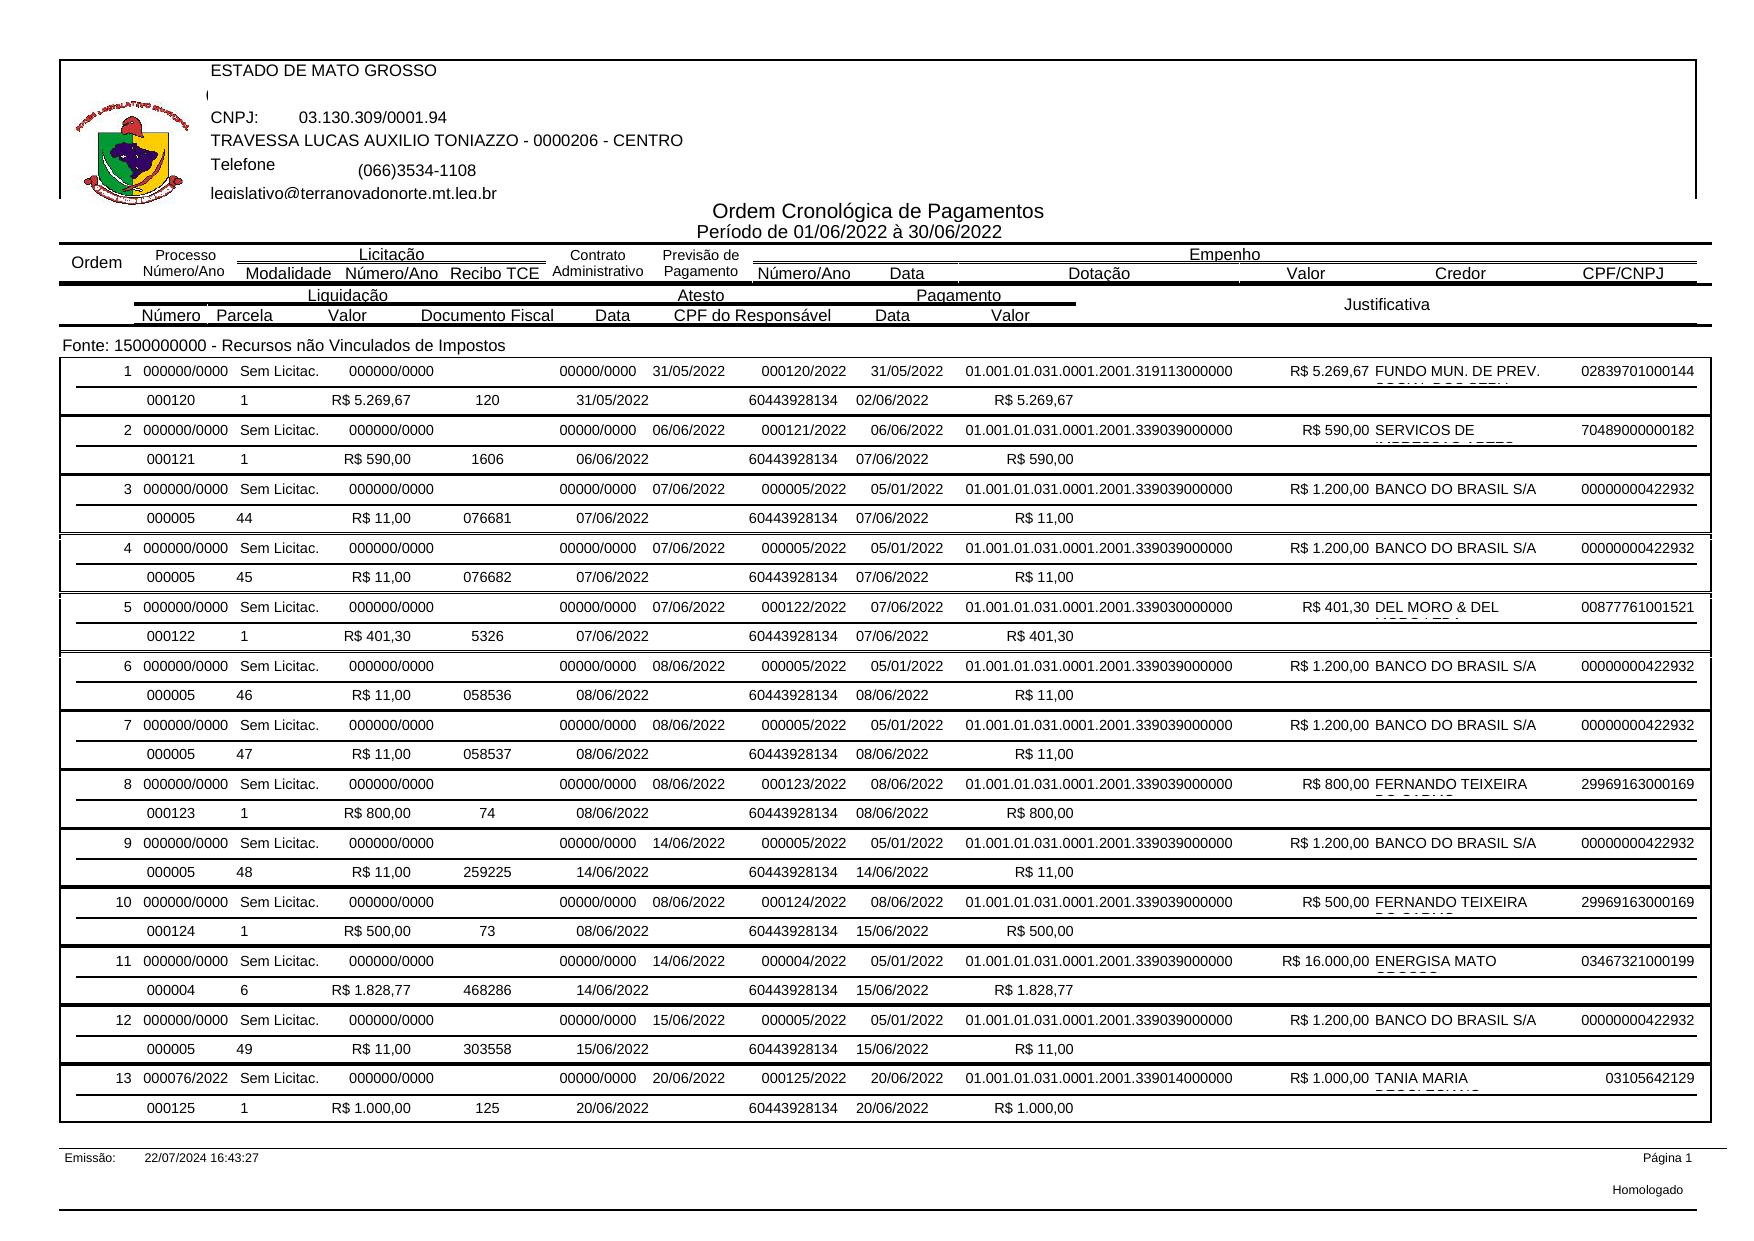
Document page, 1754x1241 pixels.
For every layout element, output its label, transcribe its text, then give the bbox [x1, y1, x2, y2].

table_cell CPF do Responsável [664, 306, 841, 323]
table_cell Período de 01/06/2022 à 30/06/2022 [694, 221, 1122, 242]
table_cell 000000/0000 [340, 363, 443, 383]
table_cell [1697, 775, 1710, 827]
table_cell 20/06/2022 [855, 1070, 958, 1091]
table_cell Sem Licitac. [237, 1070, 340, 1091]
table_cell 000000/0000 [340, 716, 443, 737]
table_cell [76, 923, 134, 944]
table_cell [76, 388, 1697, 392]
table_cell 000005 [134, 1041, 207, 1061]
table_cell 20/06/2022 [561, 1100, 664, 1120]
table_cell [76, 978, 1697, 982]
table_cell [1102, 161, 1107, 177]
table_cell [61, 1066, 1710, 1070]
table_cell 00000/0000 [546, 540, 649, 560]
table_cell 000005/2022 [753, 481, 855, 501]
table_cell DEL MORO & DEL MORO LTDA [1372, 599, 1549, 619]
table_cell 000000/0000 [134, 1011, 237, 1032]
table_cell Recibo TCE [443, 264, 546, 281]
table_cell [192, 71, 207, 81]
table_cell [61, 893, 76, 944]
table_cell 12 [76, 1011, 134, 1032]
table_cell [61, 952, 76, 1003]
table_cell 00000000422932 [1549, 481, 1697, 501]
table_cell 07/06/2022 [841, 569, 944, 589]
table_cell 00000000422932 [1549, 1011, 1697, 1032]
table_cell ENERGISA MATO GROSSO DISTRIBUIDORA DE ENERGIA S.A [1372, 952, 1549, 973]
table_cell [1284, 336, 1712, 357]
table_cell Número/Ano [340, 264, 443, 281]
table_cell 01.001.01.031.0001.2001.339014000000 [959, 1070, 1239, 1091]
table_cell 44 [208, 510, 281, 531]
table_cell BANCO DO BRASIL S/A [1372, 716, 1549, 737]
table_cell 07/06/2022 [841, 510, 944, 531]
table_cell Data [841, 306, 944, 323]
table_cell 11 [76, 952, 134, 973]
table_cell [61, 417, 1710, 422]
table_cell [1375, 1182, 1509, 1209]
table_cell R$ 500,00 [1240, 893, 1372, 914]
table_cell BANCO DO BRASIL S/A [1372, 834, 1549, 855]
table_cell 000000/0000 [134, 893, 237, 914]
table_cell [1375, 1175, 1691, 1182]
table_cell 06/06/2022 [561, 451, 664, 472]
table_cell [1122, 221, 1697, 228]
table_cell 00000/0000 [546, 1011, 649, 1032]
table_cell R$ 1.200,00 [1240, 834, 1372, 855]
table_cell 000124 [134, 923, 207, 943]
table_cell [443, 775, 546, 796]
table_cell 000004/2022 [753, 952, 855, 973]
table_cell Valor [281, 306, 414, 323]
table_cell 000000/0000 [134, 422, 237, 442]
table_cell [1697, 952, 1710, 1003]
table_cell CNPJ: [208, 108, 296, 131]
table_cell Página 1 [1375, 1150, 1695, 1174]
table_cell 08/06/2022 [649, 775, 752, 796]
table_cell 6 [208, 982, 281, 1002]
table_cell 22/07/2024 16:43:27 [141, 1150, 332, 1165]
table_cell Sem Licitac. [237, 481, 340, 501]
table_cell 03105642129 [1549, 1070, 1697, 1091]
table_cell [443, 834, 546, 855]
table_cell 08/06/2022 [561, 923, 664, 943]
table_cell 000120 [134, 392, 207, 413]
table_cell R$ 401,30 [1240, 599, 1372, 619]
table_cell 000000/0000 [134, 658, 237, 678]
table_cell Sem Licitac. [237, 540, 340, 560]
table_cell 60443928134 [664, 805, 841, 825]
table_cell [61, 61, 207, 71]
table_cell BANCO DO BRASIL S/A [1372, 540, 1549, 560]
table_cell 73 [414, 923, 561, 943]
table_cell Número [134, 306, 207, 323]
table_cell 9 [76, 834, 134, 855]
table_cell [61, 775, 76, 827]
table_cell [61, 476, 1710, 481]
table_cell 000121 [134, 451, 207, 472]
table_cell 08/06/2022 [841, 805, 944, 825]
table_cell 08/06/2022 [855, 893, 958, 914]
table_cell Sem Licitac. [237, 834, 340, 855]
table_cell [76, 624, 1697, 628]
table_cell [1712, 242, 1747, 1147]
table_cell R$ 1.200,00 [1240, 481, 1372, 501]
table_cell TRAVESSA LUCAS AUXILIO TONIAZZO - 0000206 - CENTRO [208, 131, 1107, 154]
table_cell 000076/2022 [134, 1070, 237, 1091]
table_cell [76, 864, 134, 885]
table_cell R$ 500,00 [944, 923, 1076, 943]
table_cell R$ 800,00 [1240, 775, 1372, 796]
table_cell 00000/0000 [546, 599, 649, 619]
table_cell Ordem [59, 245, 134, 281]
table_cell 259225 [414, 864, 561, 884]
table_cell 13 [76, 1070, 134, 1091]
table_cell 00000/0000 [546, 893, 649, 914]
table_cell 058537 [414, 746, 561, 766]
table_cell [61, 658, 76, 709]
table_cell 45 [208, 569, 281, 589]
table_cell [1697, 245, 1712, 283]
table_cell R$ 1.200,00 [1240, 716, 1372, 737]
table_cell 00000/0000 [546, 952, 649, 973]
table_cell 000120/2022 [753, 363, 855, 383]
table_cell [61, 1007, 1710, 1011]
table_cell BANCO DO BRASIL S/A [1372, 658, 1549, 678]
table_cell 31/05/2022 [649, 363, 752, 383]
table_cell [61, 599, 76, 650]
table_cell 14/06/2022 [649, 952, 752, 973]
table_cell 1606 [414, 451, 561, 472]
table_cell Documento Fiscal [414, 306, 561, 323]
table_cell 03467321000199 [1549, 952, 1697, 973]
table_cell 14/06/2022 [649, 834, 752, 855]
table_cell [1102, 177, 1107, 199]
table_cell 60443928134 [664, 982, 841, 1002]
table_cell Dotação [959, 264, 1239, 281]
table_cell 00000/0000 [546, 775, 649, 796]
table_cell R$ 11,00 [944, 1041, 1076, 1061]
table_cell 08/06/2022 [561, 746, 664, 766]
table_cell R$ 11,00 [281, 510, 414, 531]
table_cell Credor [1372, 264, 1549, 281]
table_cell 01.001.01.031.0001.2001.339039000000 [959, 716, 1239, 737]
table_cell 000000/0000 [134, 540, 237, 560]
table_cell Sem Licitac. [237, 775, 340, 796]
table_cell [76, 510, 134, 532]
table_cell [76, 860, 1697, 864]
table_cell 06/06/2022 [649, 422, 752, 442]
table_cell [61, 1070, 76, 1121]
table_cell 000005 [134, 510, 207, 531]
table_cell [1076, 392, 1697, 413]
table_cell 15/06/2022 [841, 923, 944, 943]
table_cell FUNDO MUN. DE PREV. SOCIAL DOS SERV. TERRA NOVA [1372, 363, 1549, 383]
table_cell [1076, 628, 1697, 648]
table_cell [76, 1041, 134, 1062]
table_cell R$ 5.269,67 [281, 392, 414, 413]
table_cell 01.001.01.031.0001.2001.339039000000 [959, 658, 1239, 678]
table_cell (066)3534-1108 [355, 161, 1102, 184]
table_cell R$ 5.269,67 [944, 392, 1076, 413]
table_cell 20/06/2022 [649, 1070, 752, 1091]
table_cell 000000/0000 [134, 834, 237, 855]
table_cell legislativo@terranovadonorte.mt.leg.br [208, 184, 1102, 199]
table_cell [1721, 1175, 1727, 1211]
table_cell [1076, 923, 1697, 943]
table_cell R$ 11,00 [281, 569, 414, 589]
table_cell [1697, 658, 1710, 709]
table_cell 120 [414, 392, 561, 413]
table_cell 00000000422932 [1549, 540, 1697, 560]
table_cell 000124/2022 [753, 893, 855, 914]
table_cell Processo Número/Ano [134, 245, 237, 281]
table_cell R$ 11,00 [944, 687, 1076, 707]
table_cell BANCO DO BRASIL S/A [1372, 1011, 1549, 1032]
table_cell TANIA MARIA DEOCLECIANO [1372, 1070, 1549, 1091]
table_cell R$ 590,00 [281, 451, 414, 472]
table_cell 15/06/2022 [561, 1041, 664, 1061]
table_cell [61, 1165, 332, 1209]
table_cell [1509, 1197, 1686, 1209]
table_cell [1691, 1204, 1721, 1209]
table_cell 47 [208, 746, 281, 766]
table_cell Sem Licitac. [237, 716, 340, 737]
table_cell 1 [76, 363, 134, 383]
table_cell 48 [208, 864, 281, 884]
table_cell 01.001.01.031.0001.2001.339039000000 [959, 834, 1239, 855]
table_cell [1110, 108, 1695, 199]
table_cell 00000/0000 [546, 1070, 649, 1091]
table_cell 058536 [414, 687, 561, 707]
table_cell 60443928134 [664, 510, 841, 531]
table_cell 05/01/2022 [855, 952, 958, 973]
table_cell 00000000422932 [1549, 716, 1697, 737]
table_cell 14/06/2022 [561, 982, 664, 1002]
table_cell 15/06/2022 [841, 1041, 944, 1061]
table_cell [61, 889, 1710, 893]
table_cell Sem Licitac. [237, 893, 340, 914]
table_cell 60443928134 [664, 569, 841, 589]
table_cell [61, 716, 76, 768]
table_cell 60443928134 [664, 451, 841, 472]
table_cell [1107, 61, 1695, 108]
table_cell 05/01/2022 [855, 834, 958, 855]
table_cell [1076, 510, 1697, 531]
table_cell R$ 590,00 [944, 451, 1076, 472]
table_cell Valor [1240, 264, 1372, 281]
table_cell [61, 540, 76, 591]
table_cell 00000/0000 [546, 658, 649, 678]
table_cell 000000/0000 [134, 599, 237, 619]
table_cell [1076, 451, 1697, 472]
table_cell 1 [208, 1100, 281, 1120]
table_cell 08/06/2022 [561, 687, 664, 707]
table_cell R$ 800,00 [944, 805, 1076, 825]
table_cell 14/06/2022 [841, 864, 944, 884]
table_cell Justificativa [1076, 286, 1697, 323]
table_cell [76, 1100, 134, 1121]
table_cell [61, 363, 76, 414]
table_cell ESTADO DE MATO GROSSO [208, 61, 1107, 90]
table_cell 468286 [414, 982, 561, 1002]
table_cell 01.001.01.031.0001.2001.339039000000 [959, 952, 1239, 973]
table_cell 000000/0000 [134, 716, 237, 737]
table_cell Data [855, 264, 958, 281]
table_cell 000005 [134, 569, 207, 589]
table_cell [76, 1037, 1697, 1041]
table_cell [59, 286, 134, 324]
table_cell Atesto [561, 286, 841, 302]
table_cell 000000/0000 [340, 1011, 443, 1032]
table_cell 00000000422932 [1549, 834, 1697, 855]
table_cell Empenho [753, 245, 1697, 261]
table_cell 60443928134 [664, 864, 841, 884]
table_cell [61, 830, 1710, 834]
table_cell 000125/2022 [753, 1070, 855, 1091]
table_cell [61, 535, 1710, 539]
table_cell [443, 658, 546, 678]
table_cell [1691, 1175, 1721, 1204]
table_cell BANCO DO BRASIL S/A [1372, 481, 1549, 501]
table_cell Emissão: [61, 1150, 141, 1165]
table_cell 05/01/2022 [855, 716, 958, 737]
table_cell [1697, 1070, 1710, 1121]
table_cell [1697, 599, 1710, 650]
table_cell 60443928134 [664, 628, 841, 648]
table_cell Ordem Cronológica de Pagamentos [59, 199, 1697, 221]
table_cell 000005/2022 [753, 716, 855, 737]
table_cell 01.001.01.031.0001.2001.339039000000 [959, 1011, 1239, 1032]
table_cell [61, 712, 1710, 716]
table_cell [1076, 687, 1697, 707]
table_cell 000000/0000 [340, 952, 443, 973]
table_cell 60443928134 [664, 746, 841, 766]
table_cell 00000/0000 [546, 716, 649, 737]
table_cell 60443928134 [664, 1041, 841, 1061]
table_cell 01.001.01.031.0001.2001.339039000000 [959, 540, 1239, 560]
table_cell 01.001.01.031.0001.2001.339039000000 [959, 481, 1239, 501]
table_cell R$ 11,00 [281, 687, 414, 707]
table_cell R$ 401,30 [944, 628, 1076, 648]
table_cell Liquidação [134, 286, 561, 302]
table_cell [443, 599, 546, 619]
table_cell [1697, 286, 1712, 324]
table_cell [61, 771, 1710, 775]
table_cell R$ 11,00 [281, 746, 414, 766]
table_cell 60443928134 [664, 392, 841, 413]
table_cell R$ 1.000,00 [944, 1100, 1076, 1120]
table_cell 08/06/2022 [649, 893, 752, 914]
table_cell 7 [76, 716, 134, 737]
table_cell R$ 1.200,00 [1240, 1011, 1372, 1032]
table_cell R$ 1.200,00 [1240, 658, 1372, 678]
table_cell Data [561, 306, 664, 323]
table_cell Sem Licitac. [237, 1011, 340, 1032]
table_cell [76, 628, 134, 650]
table_cell 000005/2022 [753, 540, 855, 560]
table_cell 1 [208, 392, 281, 413]
table_cell [1076, 805, 1697, 825]
table_cell 06/06/2022 [855, 422, 958, 442]
table_cell [76, 801, 1697, 805]
table_cell [1122, 228, 1697, 242]
table_cell 29969163000169 [1549, 893, 1697, 914]
table_cell R$ 1.200,00 [1240, 540, 1372, 560]
table_cell R$ 1.000,00 [1240, 1070, 1372, 1091]
table_cell 07/06/2022 [855, 599, 958, 619]
table_cell Número/Ano [753, 264, 855, 281]
table_cell [443, 481, 546, 501]
table_cell Parcela [208, 306, 281, 323]
table_cell 08/06/2022 [855, 775, 958, 796]
table_cell Sem Licitac. [237, 658, 340, 678]
table_cell R$ 11,00 [944, 510, 1076, 531]
table_cell [73, 71, 192, 101]
table_cell 00000/0000 [546, 363, 649, 383]
table_cell [1697, 893, 1710, 944]
table_cell 000123 [134, 805, 207, 825]
table_cell [76, 447, 1697, 451]
table_cell 01.001.01.031.0001.2001.339039000000 [959, 893, 1239, 914]
table_cell 125 [414, 1100, 561, 1120]
table_cell [1727, 1148, 1747, 1211]
table_cell 000005 [134, 746, 207, 766]
table_cell [61, 834, 76, 885]
table_cell 5 [76, 599, 134, 619]
table_cell 07/06/2022 [561, 569, 664, 589]
table_cell [61, 71, 73, 199]
table_cell SERVICOS DE IMPRESSAO ARTES GRAFICAS ANDRIANE LTDA [1372, 422, 1549, 442]
table_cell [443, 540, 546, 560]
table_cell R$ 16.000,00 [1240, 952, 1372, 973]
table_cell 8 [76, 775, 134, 796]
table_cell [1686, 1182, 1691, 1209]
table_cell 15/06/2022 [649, 1011, 752, 1032]
table_cell [1697, 481, 1710, 532]
table_cell [1695, 1150, 1727, 1174]
table_cell 07/06/2022 [649, 599, 752, 619]
table_cell 1 [208, 923, 281, 943]
table_cell 08/06/2022 [561, 805, 664, 825]
table_cell [1697, 540, 1710, 591]
table_cell 08/06/2022 [841, 687, 944, 707]
table_cell 5326 [414, 628, 561, 648]
table_cell R$ 11,00 [281, 864, 414, 884]
table_cell [192, 81, 204, 199]
table_cell Contrato Administrativo [546, 245, 649, 281]
table_cell R$ 1.000,00 [281, 1100, 414, 1120]
table_cell Previsão de Pagamento [649, 245, 752, 281]
table_cell 00000/0000 [546, 422, 649, 442]
table_cell 00000/0000 [546, 481, 649, 501]
table_cell 14/06/2022 [561, 864, 664, 884]
table_cell 00000000422932 [1549, 658, 1697, 678]
table_cell [61, 594, 1710, 598]
table_cell 07/06/2022 [561, 628, 664, 648]
table_cell [61, 653, 1710, 657]
table_cell 000000/0000 [134, 481, 237, 501]
table_cell 07/06/2022 [841, 451, 944, 472]
table_cell [61, 481, 76, 532]
table_cell 08/06/2022 [649, 716, 752, 737]
table_cell [59, 327, 1712, 336]
table_cell 07/06/2022 [561, 510, 664, 531]
table_cell 303558 [414, 1041, 561, 1061]
table_cell [443, 952, 546, 973]
table_cell 000000/0000 [134, 363, 237, 383]
table_cell R$ 11,00 [281, 1041, 414, 1061]
table_cell [1697, 363, 1710, 414]
table_cell FERNANDO TEIXEIRA DO CARMO 04229123108 [1372, 893, 1549, 914]
table_cell [76, 569, 134, 591]
table_cell 05/01/2022 [855, 658, 958, 678]
table_cell 000005/2022 [753, 658, 855, 678]
table_cell 4 [76, 540, 134, 560]
table_cell 31/05/2022 [855, 363, 958, 383]
table_cell 01.001.01.031.0001.2001.339039000000 [959, 422, 1239, 442]
table_cell [443, 422, 546, 442]
table_cell 000000/0000 [340, 481, 443, 501]
table_cell 076682 [414, 569, 561, 589]
table_cell [76, 687, 134, 709]
table_cell [208, 90, 1104, 108]
table_cell [61, 422, 76, 473]
table_cell 01.001.01.031.0001.2001.339039000000 [959, 775, 1239, 796]
table_cell 60443928134 [664, 687, 841, 707]
table_cell 1 [208, 451, 281, 472]
table_cell 000000/0000 [340, 775, 443, 796]
table_cell Licitação [237, 245, 546, 261]
table_cell 02/06/2022 [841, 392, 944, 413]
table_cell [61, 948, 1710, 952]
table_cell [76, 746, 134, 768]
table_cell [61, 1011, 76, 1062]
table_cell 02839701000144 [1549, 363, 1697, 383]
table_cell 076681 [414, 510, 561, 531]
table_cell 20/06/2022 [841, 1100, 944, 1120]
table_cell 00877761001521 [1549, 599, 1697, 619]
table_cell 49 [208, 1041, 281, 1061]
table_cell 000004 [134, 982, 207, 1002]
table_cell [59, 228, 693, 242]
table_cell 2 [76, 422, 134, 442]
table_cell 000000/0000 [340, 422, 443, 442]
table_cell [443, 1011, 546, 1032]
table_cell 000125 [134, 1100, 207, 1120]
table_cell Valor [944, 306, 1076, 323]
table_cell 000122 [134, 628, 207, 648]
table_cell [1697, 716, 1710, 768]
table_cell Fonte: 1500000000 - Recursos não Vinculados de Impostos [59, 336, 1284, 357]
table_cell 07/06/2022 [649, 540, 752, 560]
table_cell 000123/2022 [753, 775, 855, 796]
table_cell R$ 11,00 [944, 864, 1076, 884]
table_cell 07/06/2022 [841, 628, 944, 648]
table_cell [59, 1123, 1712, 1147]
table_cell R$ 800,00 [281, 805, 414, 825]
table_cell [76, 451, 134, 473]
table_cell 05/01/2022 [855, 481, 958, 501]
table_cell 000005 [134, 687, 207, 707]
table_cell [443, 363, 546, 383]
table_cell [76, 805, 134, 827]
table_cell 10 [76, 893, 134, 914]
table_cell 1 [208, 805, 281, 825]
table_cell [443, 1070, 546, 1091]
table_cell 31/05/2022 [561, 392, 664, 413]
table_cell Modalidade [237, 264, 340, 281]
table_cell 000000/0000 [340, 540, 443, 560]
table_cell 03.130.309/0001.94 [296, 108, 1110, 131]
table_cell 29969163000169 [1549, 775, 1697, 796]
table_cell [355, 155, 1107, 161]
table_cell 6 [76, 658, 134, 678]
table_cell R$ 1.828,77 [281, 982, 414, 1002]
table_cell 00000/0000 [546, 834, 649, 855]
table_cell [76, 742, 1697, 746]
table_cell [1076, 746, 1697, 766]
table_cell [61, 358, 1710, 363]
table_cell 000122/2022 [753, 599, 855, 619]
table_cell R$ 590,00 [1240, 422, 1372, 442]
table_cell CPF/CNPJ [1549, 264, 1697, 281]
table_cell 01.001.01.031.0001.2001.319113000000 [959, 363, 1239, 383]
table_cell [1076, 1041, 1697, 1061]
table_cell 3 [76, 481, 134, 501]
table_cell 01.001.01.031.0001.2001.339030000000 [959, 599, 1239, 619]
table_cell 000000/0000 [134, 775, 237, 796]
table_cell 1 [208, 628, 281, 648]
table_cell 000000/0000 [134, 952, 237, 973]
table_header [1697, 59, 1747, 242]
table_cell [332, 1150, 1374, 1209]
table_cell [76, 919, 1697, 923]
table_cell 000005/2022 [753, 1011, 855, 1032]
table_cell 000000/0000 [340, 1070, 443, 1091]
table_cell R$ 401,30 [281, 628, 414, 648]
table_cell [76, 506, 1697, 510]
table_cell 000121/2022 [753, 422, 855, 442]
table_cell 15/06/2022 [841, 982, 944, 1002]
table_cell [76, 565, 1697, 569]
table_cell [59, 221, 693, 228]
table_cell [443, 716, 546, 737]
table_cell [443, 893, 546, 914]
table_cell [1076, 864, 1697, 884]
table_cell FERNANDO TEIXEIRA DO CARMO 04229123108 [1372, 775, 1549, 796]
table_cell Sem Licitac. [237, 422, 340, 442]
table_cell R$ 500,00 [281, 923, 414, 943]
table_cell 05/01/2022 [855, 1011, 958, 1032]
table_cell [1076, 569, 1697, 589]
table_cell 000000/0000 [340, 893, 443, 914]
table_cell 07/06/2022 [649, 481, 752, 501]
table_cell 46 [208, 687, 281, 707]
table_cell Sem Licitac. [237, 599, 340, 619]
table_cell [1076, 1100, 1697, 1120]
table_cell 70489000000182 [1549, 422, 1697, 442]
table_cell 000000/0000 [340, 658, 443, 678]
table_cell Telefone [208, 155, 355, 184]
table_cell R$ 11,00 [944, 746, 1076, 766]
table_cell [1697, 834, 1710, 885]
table_cell R$ 5.269,67 [1240, 363, 1372, 383]
table_cell 000005/2022 [753, 834, 855, 855]
table_cell 08/06/2022 [649, 658, 752, 678]
table_cell Homologado [1509, 1182, 1686, 1197]
table_cell 60443928134 [664, 923, 841, 943]
table_cell 74 [414, 805, 561, 825]
table_cell [76, 982, 134, 1003]
table_cell 05/01/2022 [855, 540, 958, 560]
table_cell R$ 11,00 [944, 569, 1076, 589]
table_cell 000000/0000 [340, 834, 443, 855]
table_cell 000000/0000 [340, 599, 443, 619]
table_cell 000005 [134, 864, 207, 884]
table_cell [76, 683, 1697, 687]
table_cell [1697, 1011, 1710, 1062]
table_cell Sem Licitac. [237, 952, 340, 973]
table_cell 60443928134 [664, 1100, 841, 1120]
table_cell [76, 392, 134, 414]
table_cell [1076, 982, 1697, 1002]
table_cell Sem Licitac. [237, 363, 340, 383]
table_cell [1697, 422, 1710, 473]
table_cell R$ 1.828,77 [944, 982, 1076, 1002]
table_cell 08/06/2022 [841, 746, 944, 766]
table_cell Pagamento [841, 286, 1076, 302]
